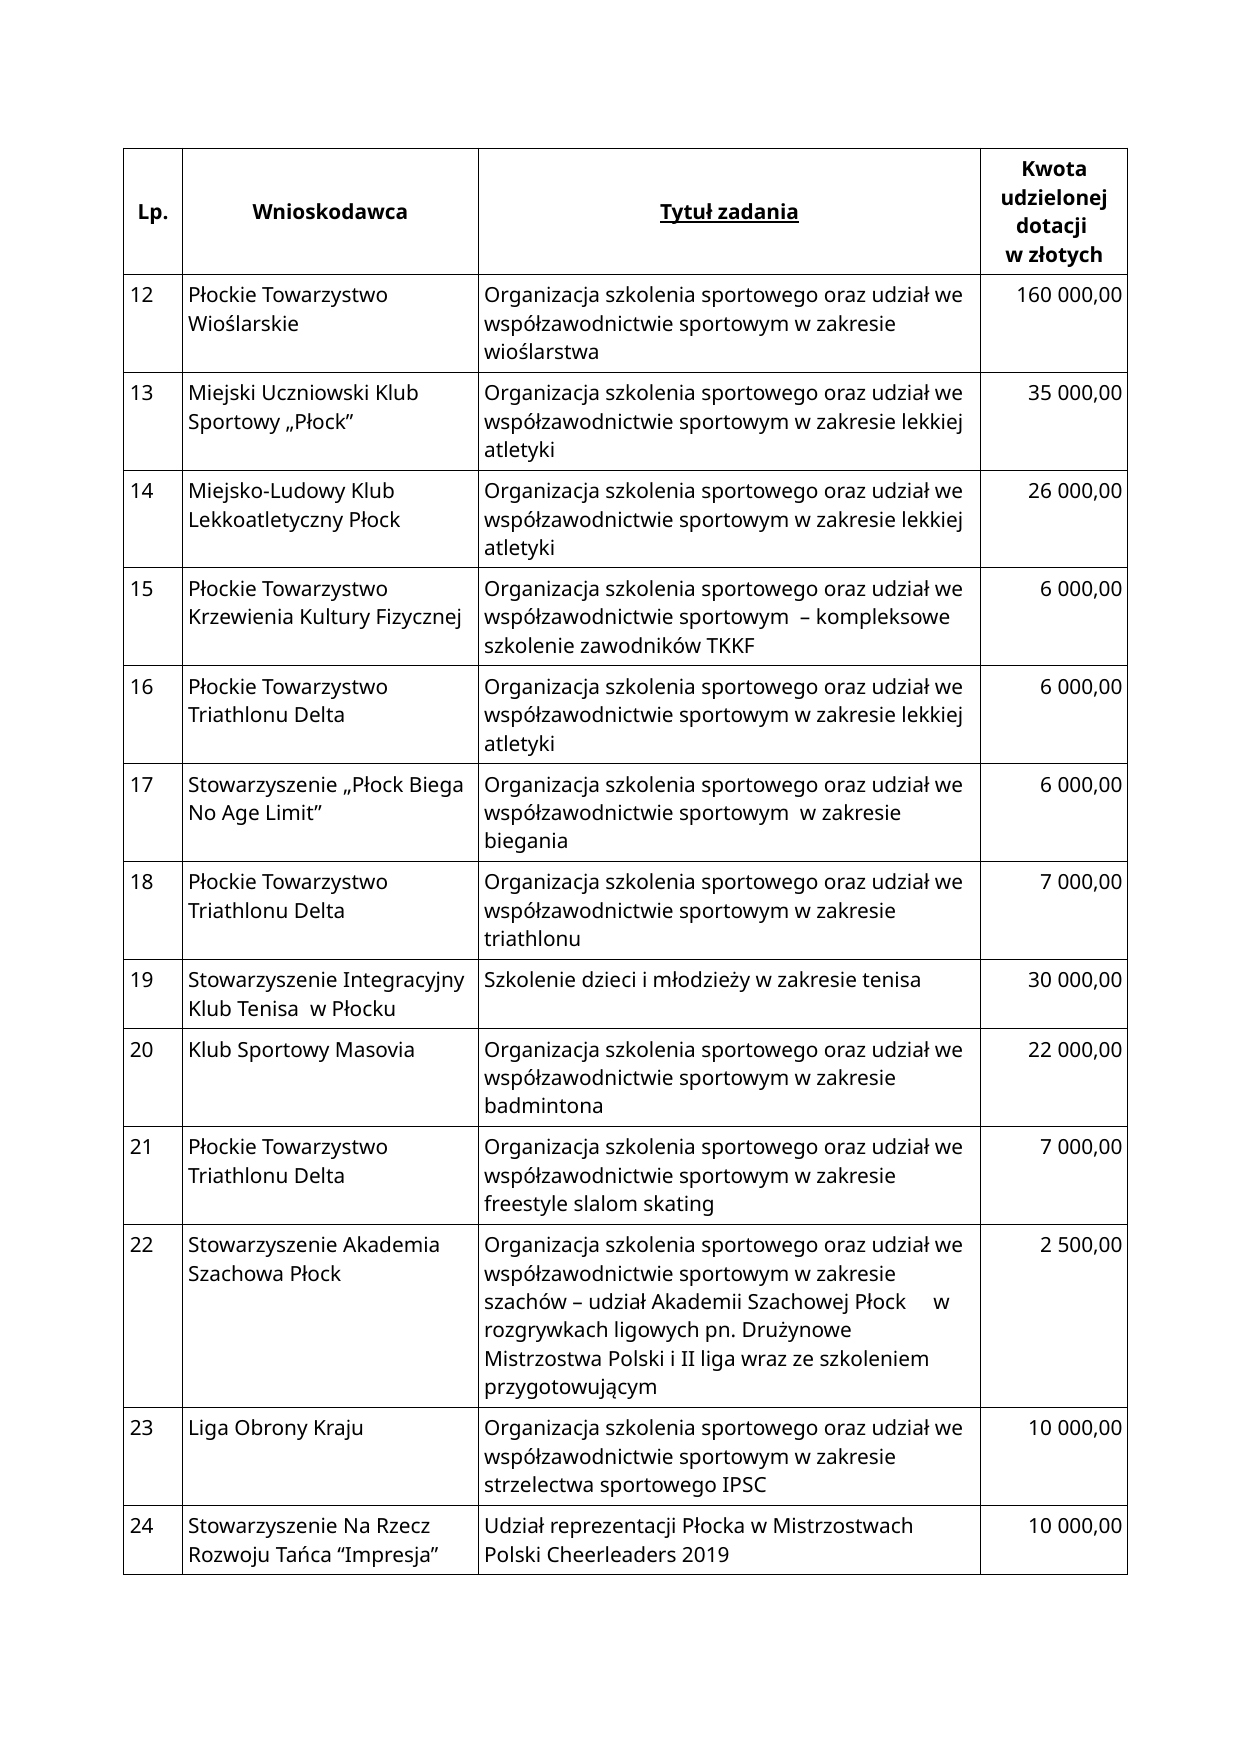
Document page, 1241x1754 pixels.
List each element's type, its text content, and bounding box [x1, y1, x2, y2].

table_cell 6 000,00 [981, 764, 1127, 861]
table_cell 15 [124, 568, 182, 665]
table_cell Udział reprezentacji Płocka w Mistrzostwach Polski Cheerleaders 2019 [479, 1506, 980, 1574]
table_cell Płockie Towarzystwo Triathlonu Delta [183, 1127, 478, 1223]
table_cell Płockie Towarzystwo Krzewienia Kultury Fizycznej [183, 568, 478, 665]
table_cell Organizacja szkolenia sportowego oraz udział we współzawodnictwie sportowym w zakresie lekkiej atletyki [479, 373, 980, 469]
table_cell Klub Sportowy Masovia [183, 1029, 478, 1126]
table_cell Organizacja szkolenia sportowego oraz udział we współzawodnictwie sportowym w zakresie lekkiej atletyki [479, 471, 980, 567]
table_cell 7 000,00 [981, 1127, 1127, 1223]
table_cell Organizacja szkolenia sportowego oraz udział we współzawodnictwie sportowym w zakresie freestyle slalom skating [479, 1127, 980, 1223]
table_cell Miejsko-Ludowy Klub Lekkoatletyczny Płock [183, 471, 478, 567]
table_cell Organizacja szkolenia sportowego oraz udział we współzawodnictwie sportowym w zakresie triathlonu [479, 862, 980, 958]
table_cell Organizacja szkolenia sportowego oraz udział we współzawodnictwie sportowym w zakresie szachów – udział Akademii Szachowej Płock w rozgrywkach ligowych pn. Drużynowe Mistrzostwa Polski i II liga wraz ze szkoleniem przygotowującym [479, 1225, 980, 1407]
table_cell Organizacja szkolenia sportowego oraz udział we współzawodnictwie sportowym w zakresie badmintona [479, 1029, 980, 1126]
table_cell 19 [124, 960, 182, 1028]
table_cell 24 [124, 1506, 182, 1574]
table_cell 16 [124, 666, 182, 763]
table_cell 17 [124, 764, 182, 861]
table_cell 14 [124, 471, 182, 567]
table_cell Organizacja szkolenia sportowego oraz udział we współzawodnictwie sportowym w zakresie strzelectwa sportowego IPSC [479, 1408, 980, 1504]
table_cell 21 [124, 1127, 182, 1223]
table_cell Organizacja szkolenia sportowego oraz udział we współzawodnictwie sportowym w zakresie biegania [479, 764, 980, 861]
table_cell 6 000,00 [981, 666, 1127, 763]
table_cell Stowarzyszenie Na Rzecz Rozwoju Tańca “Impresja” [183, 1506, 478, 1574]
table_cell Stowarzyszenie Integracyjny Klub Tenisa w Płocku [183, 960, 478, 1028]
table_cell Organizacja szkolenia sportowego oraz udział we współzawodnictwie sportowym w zakresie wioślarstwa [479, 275, 980, 372]
table_cell Szkolenie dzieci i młodzieży w zakresie tenisa [479, 960, 980, 1028]
table_cell Stowarzyszenie Akademia Szachowa Płock [183, 1225, 478, 1407]
table_cell 13 [124, 373, 182, 469]
table_header Tytuł zadania [479, 149, 980, 274]
table_cell Płockie Towarzystwo Triathlonu Delta [183, 666, 478, 763]
table_cell 23 [124, 1408, 182, 1504]
table_cell 10 000,00 [981, 1506, 1127, 1574]
table_header Wnioskodawca [183, 149, 478, 274]
table_cell 10 000,00 [981, 1408, 1127, 1504]
table_cell 30 000,00 [981, 960, 1127, 1028]
table_cell Płockie Towarzystwo Wioślarskie [183, 275, 478, 372]
table_cell 7 000,00 [981, 862, 1127, 958]
table_header Kwota udzielonej dotacji w złotych [981, 149, 1127, 274]
table_cell 18 [124, 862, 182, 958]
table_cell Liga Obrony Kraju [183, 1408, 478, 1504]
table_cell Organizacja szkolenia sportowego oraz udział we współzawodnictwie sportowym w zakresie lekkiej atletyki [479, 666, 980, 763]
table_cell 6 000,00 [981, 568, 1127, 665]
table_cell 12 [124, 275, 182, 372]
table_cell 160 000,00 [981, 275, 1127, 372]
table_cell Miejski Uczniowski Klub Sportowy „Płock” [183, 373, 478, 469]
table_cell 2 500,00 [981, 1225, 1127, 1407]
table_cell 22 000,00 [981, 1029, 1127, 1126]
table_header Lp. [124, 149, 182, 274]
table_cell Płockie Towarzystwo Triathlonu Delta [183, 862, 478, 958]
table_cell Organizacja szkolenia sportowego oraz udział we współzawodnictwie sportowym – kompleksowe szkolenie zawodników TKKF [479, 568, 980, 665]
table_cell 22 [124, 1225, 182, 1407]
table_cell 20 [124, 1029, 182, 1126]
table_cell 35 000,00 [981, 373, 1127, 469]
table_cell Stowarzyszenie „Płock Biega No Age Limit” [183, 764, 478, 861]
table_cell 26 000,00 [981, 471, 1127, 567]
